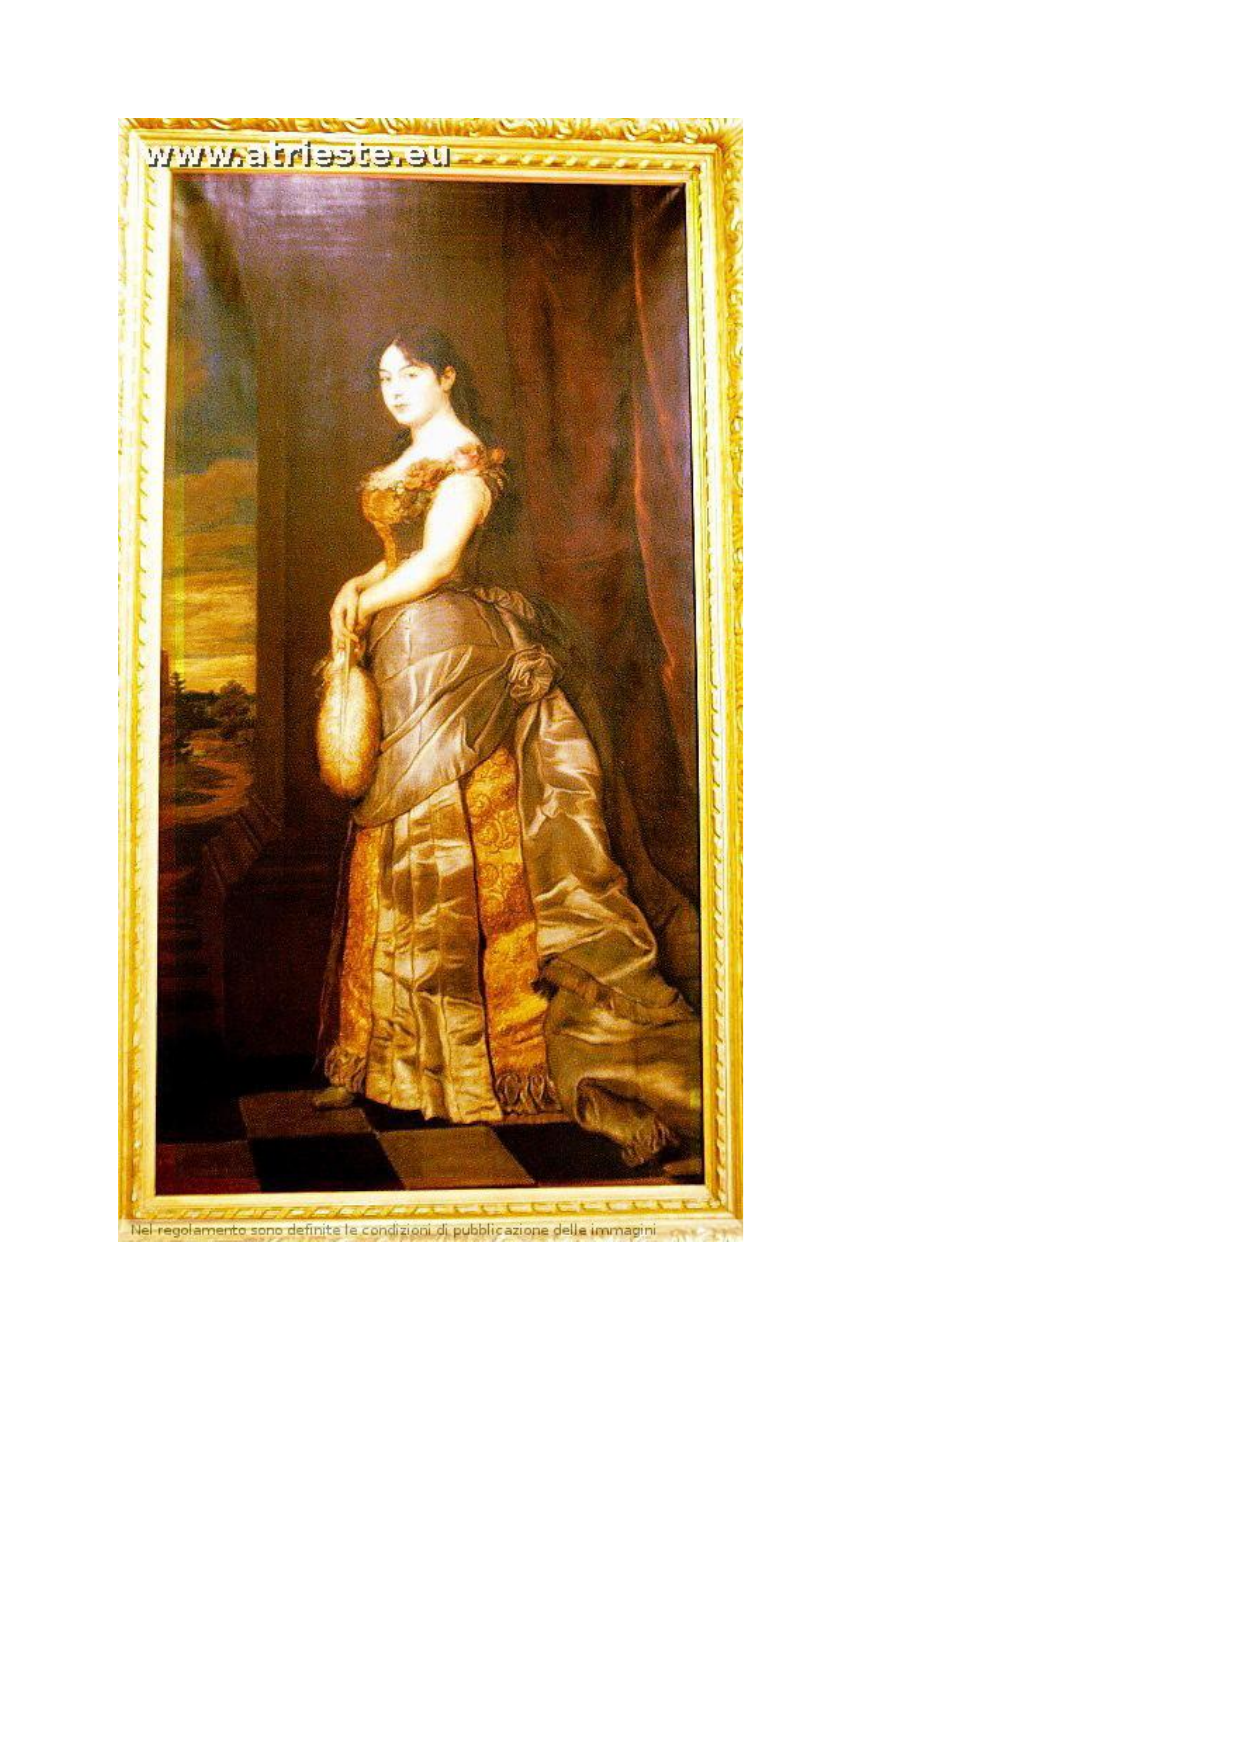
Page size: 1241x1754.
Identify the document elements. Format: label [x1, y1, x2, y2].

picture [118, 118, 744, 1242]
